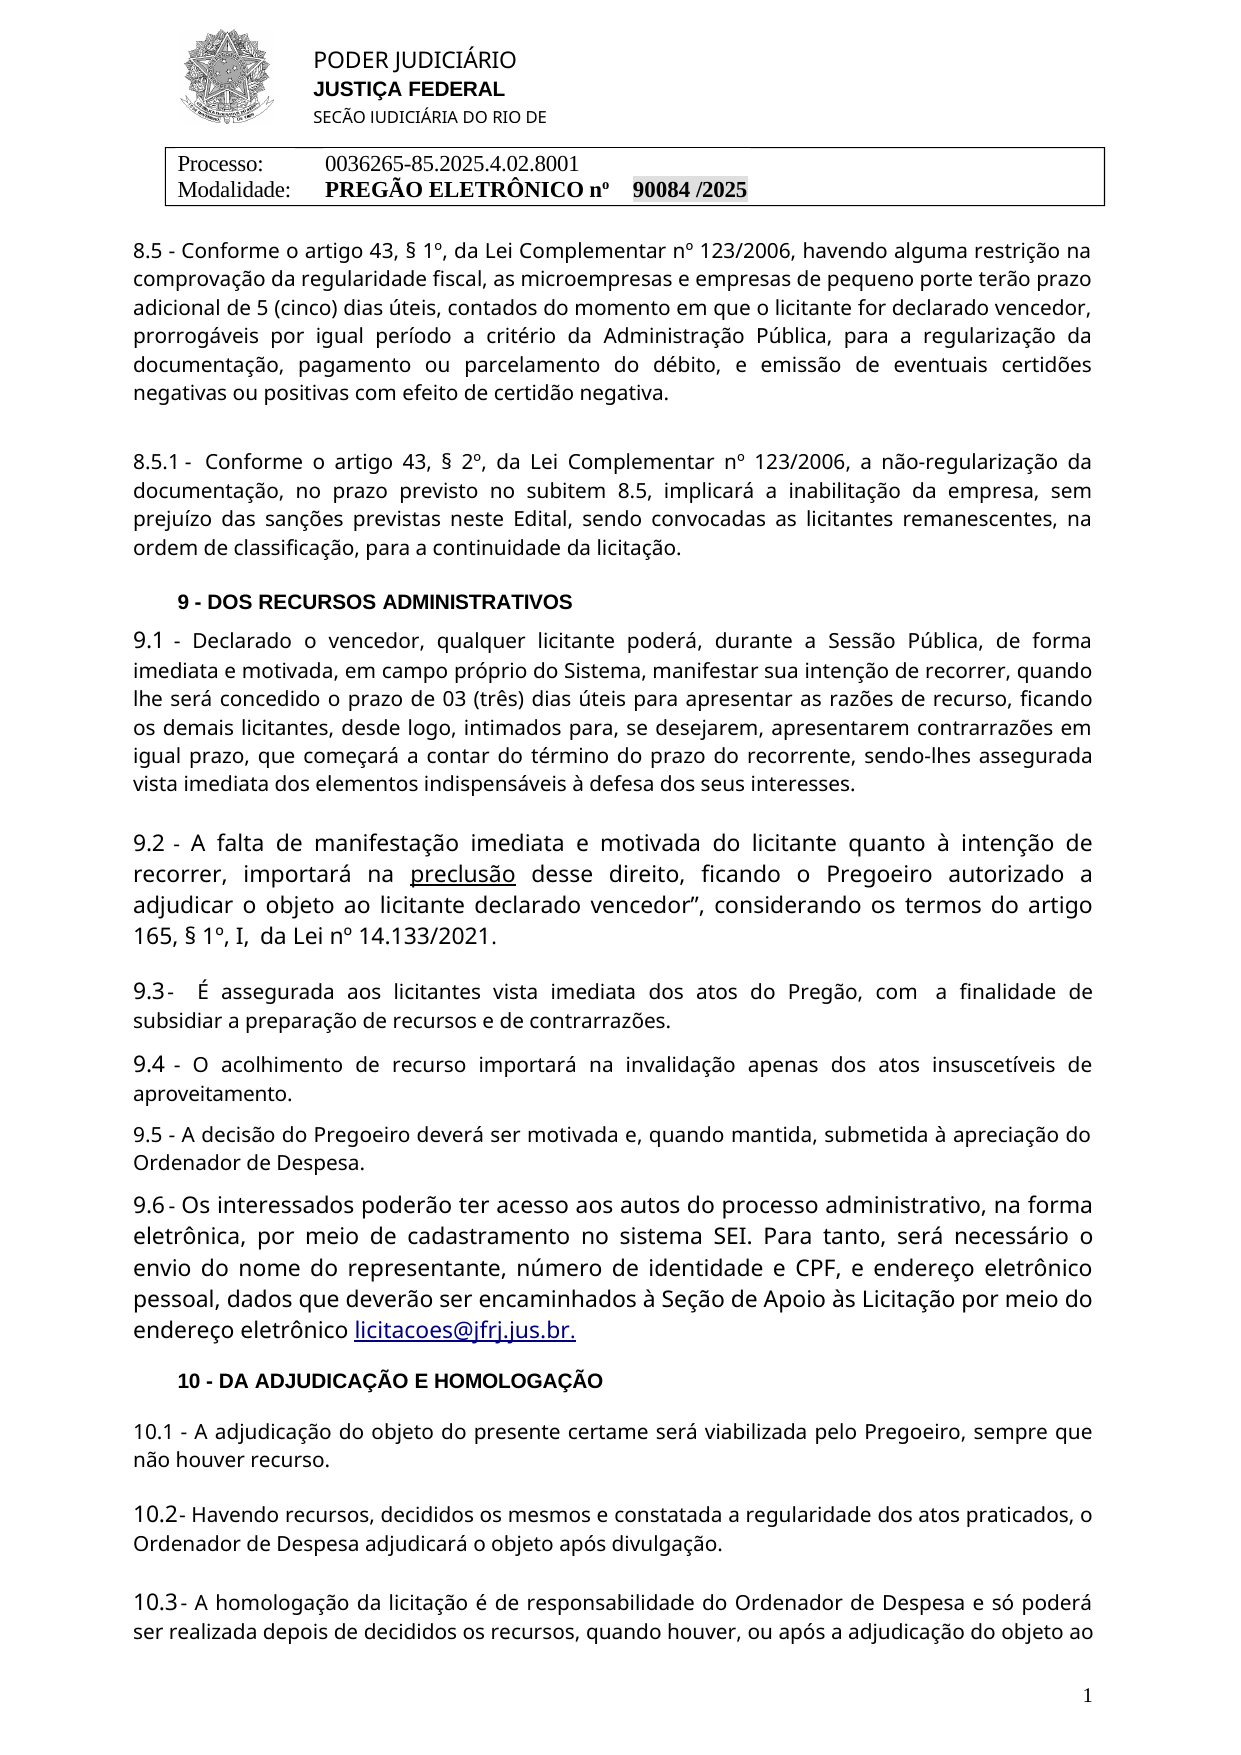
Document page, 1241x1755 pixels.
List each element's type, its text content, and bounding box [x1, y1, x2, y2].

list - A decisão do Pregoeiro deverá ser motivada e, quando mantida, submetida à apreciação do Ordenador de Despesa. [133, 1120, 1093, 1177]
list - Conforme o artigo 43, § 1º, da Lei Complementar nº 123/2006, havendo alguma restrição na comprovação da regularidade fiscal, as microempresas e empresas de pequeno porte terão prazo adicional de 5 (cinco) dias úteis, contados do momento em que o licitante for declarado vencedor, prorrogáveis por igual período a critério da Administração Pública, para a regularização da documentação, pagamento ou parcelamento do débito, e emissão de eventuais certidões negativas ou positivas com efeito de certidão negativa. [133, 236, 1093, 407]
list - Havendo recursos, decididos os mesmos e constatada a regularidade dos atos praticados, o Ordenador de Despesa adjudicará o objeto após divulgação. [133, 1498, 1093, 1558]
list - A homologação da licitação é de responsabilidade do Ordenador de Despesa e só poderá ser realizada depois de decididos os recursos, quando houver, ou após a adjudicação do objeto ao [133, 1586, 1093, 1646]
list - DA ADJUDICAÇÃO E HOMOLOGAÇÃO [177, 1369, 1137, 1393]
list - A falta de manifestação imediata e motivada do licitante quanto à intenção de recorrer, importará na preclusão desse direito, ficando o Pregoeiro autorizado a adjudicar o objeto ao licitante declarado vencedor”, considerando os termos do artigo 165, § 1º, I, da Lei nº 14.133/2021. [133, 826, 1094, 951]
list - Os interessados poderão ter acesso aos autos do processo administrativo, na forma eletrônica, por meio de cadastramento no sistema SEI. Para tanto, será necessário o envio do nome do representante, número de identidade e CPF, e endereço eletrônico pessoal, dados que deverão ser encaminhados à Seção de Apoio às Licitação por meio do endereço eletrônico licitacoes@jfrj.jus.br. [133, 1189, 1094, 1345]
list - Conforme o artigo 43, § 2º, da Lei Complementar nº 123/2006, a não-regularização da documentação, no prazo previsto no subitem 8.5, implicará a inabilitação da empresa, sem prejuízo das sanções previstas neste Edital, sendo convocadas as licitantes remanescentes, na ordem de classificação, para a continuidade da licitação. [133, 447, 1093, 561]
list - DOS RECURSOS ADMINISTRATIVOS [177, 590, 1137, 614]
list - A adjudicação do objeto do presente certame será viabilizada pelo Pregoeiro, sempre que não houver recurso. [133, 1417, 1093, 1474]
list - O acolhimento de recurso importará na invalidação apenas dos atos insuscetíveis de aproveitamento. [133, 1047, 1093, 1107]
list - Declarado o vencedor, qualquer licitante poderá, durante a Sessão Pública, de forma imediata e motivada, em campo próprio do Sistema, manifestar sua intenção de recorrer, quando lhe será concedido o prazo de 03 (três) dias úteis para apresentar as razões de recurso, ficando os demais licitantes, desde logo, intimados para, se desejarem, apresentarem contrarrazões em igual prazo, que começará a contar do término do prazo do recorrente, sendo-lhes assegurada vista imediata dos elementos indispensáveis à defesa dos seus interesses. [133, 624, 1093, 798]
list - É assegurada aos licitantes vista imediata dos atos do Pregão, com a finalidade de subsidiar a preparação de recursos e de contrarrazões. [133, 975, 1093, 1035]
